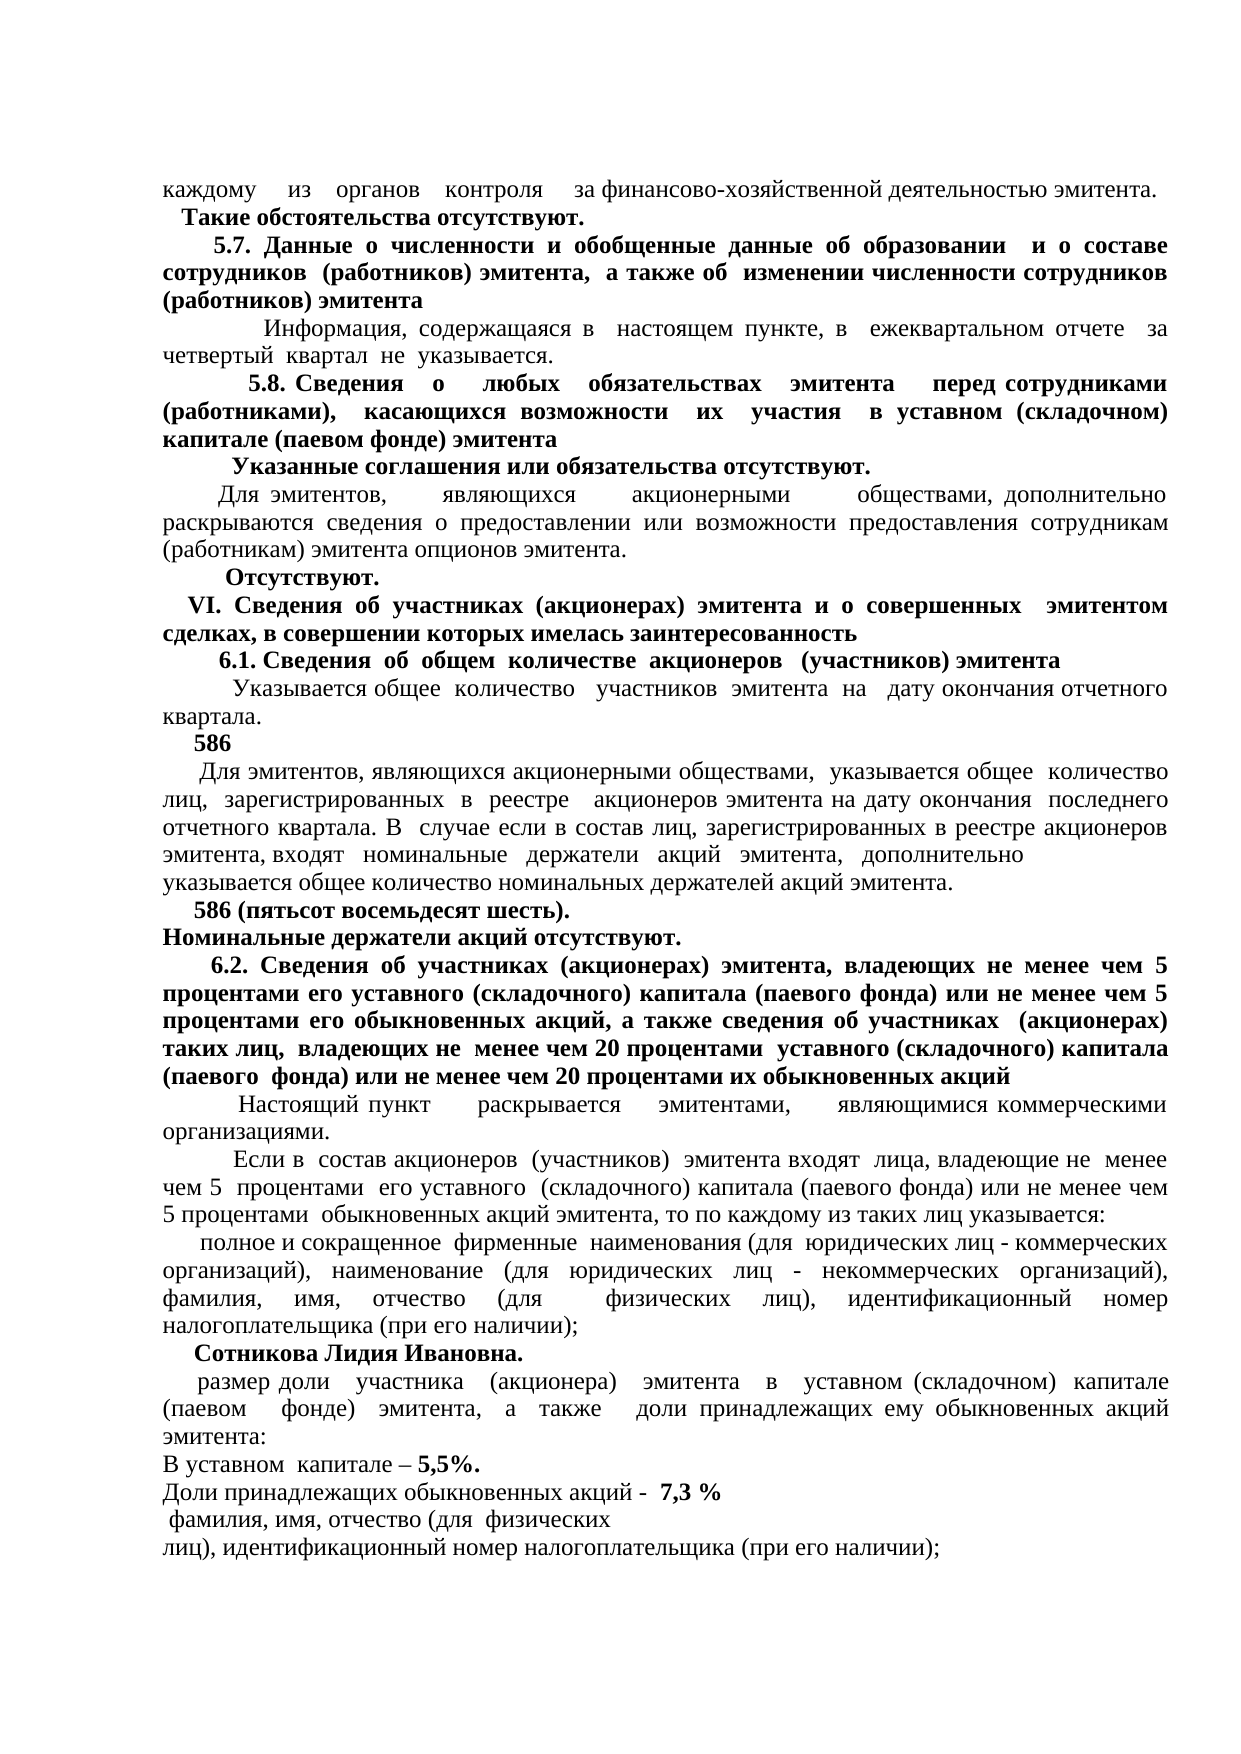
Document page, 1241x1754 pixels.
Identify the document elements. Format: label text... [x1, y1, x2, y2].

text 5.7. Данные о численности и обобщенные данные об образовании и о составе сотрудников (работников) эмитента, а также об изменении численности сотрудников (работников) эмитента [162, 231, 1169, 314]
text указывается общее количество номинальных держателей акций эмитента. [162, 868, 1169, 896]
text Указывается общее количество участников эмитента на дату окончания отчетного квартала. [162, 674, 1169, 729]
text Если в состав акционеров (участников) эмитента входят лица, владеющие не менее чем 5 процентами его уставного (складочного) капитала (паевого фонда) или не менее чем 5 процентами обыкновенных акций эмитента, то по каждому из таких лиц указывается: [162, 1145, 1169, 1228]
text Сотникова Лидия Ивановна. [162, 1339, 1169, 1367]
text Номинальные держатели акций отсутствуют. [162, 923, 1169, 951]
text Для эмитентов, являющихся акционерными обществами, дополнительно раскрываются сведения о предоставлении или возможности предоставления сотрудникам (работникам) эмитента опционов эмитента. [162, 480, 1169, 563]
text размер доли участника (акционера) эмитента в уставном (складочном) капитале (паевом фонде) эмитента, а также доли принадлежащих ему обыкновенных акций эмитента: [162, 1367, 1169, 1450]
text лиц), идентификационный номер налогоплательщика (при его наличии); [162, 1533, 1169, 1561]
text В уставном капитале – 5,5%. [162, 1450, 1169, 1478]
text 6.1. Сведения об общем количестве акционеров (участников) эмитента [162, 646, 1169, 674]
text каждому из органов контроля за финансово-хозяйственной деятельностью эмитента. [162, 175, 1169, 203]
text 586 (пятьсот восемьдесят шесть). [162, 896, 1169, 923]
text Отсутствуют. [162, 563, 1169, 591]
text Для эмитентов, являющихся акционерными обществами, указывается общее количество лиц, зарегистрированных в реестре акционеров эмитента на дату окончания последнего отчетного квартала. В случае если в состав лиц, зарегистрированных в реестре акционеров эмитента, входят номинальные держатели акций эмитента, дополнительно [162, 757, 1169, 868]
text полное и сокращенное фирменные наименования (для юридических лиц - коммерческих организаций), наименование (для юридических лиц - некоммерческих организаций), фамилия, имя, отчество (для физических лиц), идентификационный номер налогоплательщика (при его наличии); [162, 1228, 1169, 1339]
text 586 [162, 729, 1169, 757]
text Указанные соглашения или обязательства отсутствуют. [162, 452, 1169, 480]
text Информация, содержащаяся в настоящем пункте, в ежеквартальном отчете за четвертый квартал не указывается. [162, 314, 1169, 369]
text Настоящий пункт раскрывается эмитентами, являющимися коммерческими организациями. [162, 1090, 1169, 1145]
text 6.2. Сведения об участниках (акционерах) эмитента, владеющих не менее чем 5 процентами его уставного (складочного) капитала (паевого фонда) или не менее чем 5 процентами его обыкновенных акций, а также сведения об участниках (акционерах) таких лиц, владеющих не менее чем 20 процентами уставного (складочного) капитала (паевого фонда) или не менее чем 20 процентами их обыкновенных акций [162, 951, 1169, 1090]
text 5.8. Сведения о любых обязательствах эмитента перед сотрудниками (работниками), касающихся возможности их участия в уставном (складочном) капитале (паевом фонде) эмитента [162, 369, 1169, 452]
text Такие обстоятельства отсутствуют. [162, 203, 1169, 231]
text VI. Сведения об участниках (акционерах) эмитента и о совершенных эмитентом сделках, в совершении которых имелась заинтересованность [162, 591, 1169, 646]
text фамилия, имя, отчество (для физических [162, 1505, 1169, 1533]
text Доли принадлежащих обыкновенных акций - 7,3 % [162, 1478, 1169, 1505]
